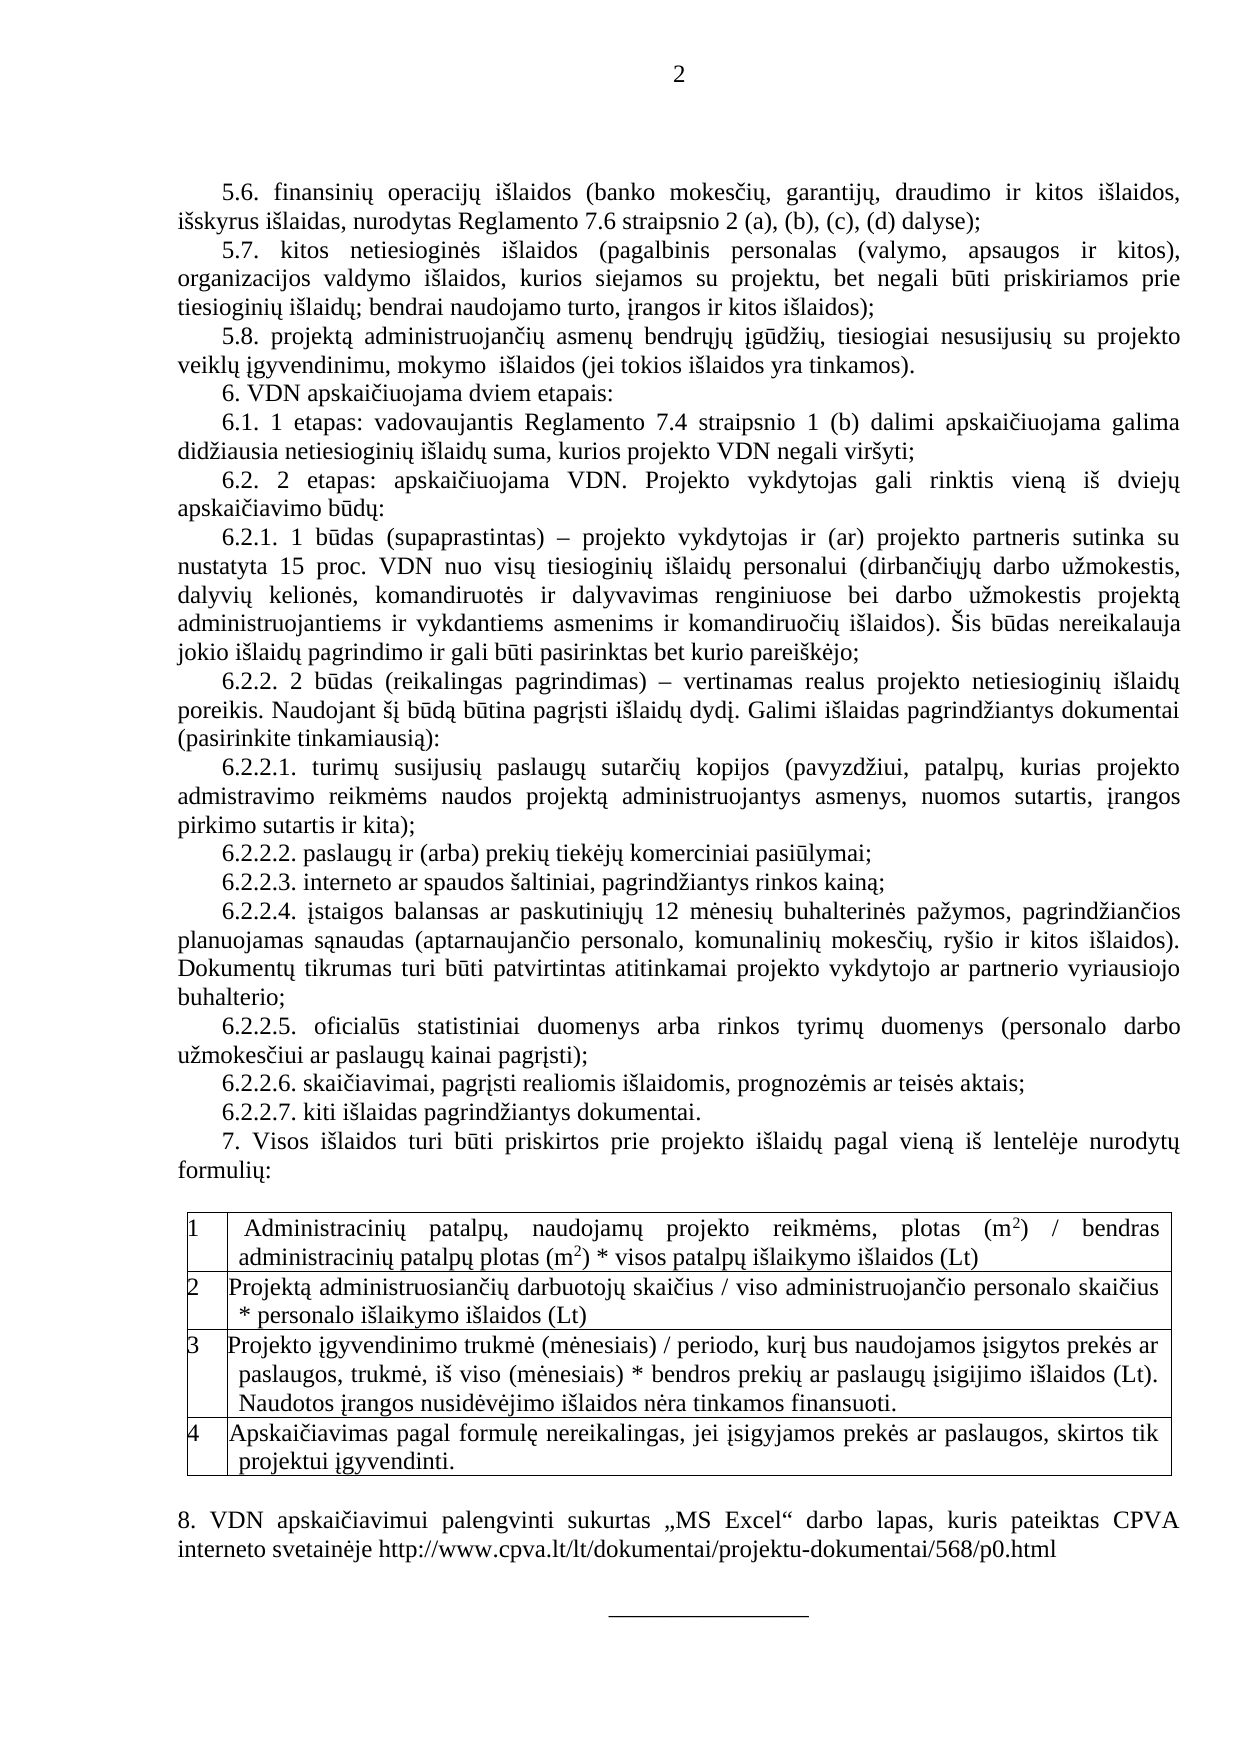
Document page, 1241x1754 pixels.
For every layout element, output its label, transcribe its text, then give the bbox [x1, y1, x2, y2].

text 6.2.2. 2 būdas (reikalingas pagrindimas) – vertinamas realus projekto netiesioginių išlaidų poreikis. Naudojant šį būdą būtina pagrįsti išlaidų dydį. Galimi išlaidas pagrindžiantys dokumentai (pasirinkite tinkamiausią): [177, 666, 1181, 752]
table_cell  Projektą administruosiančių darbuotojų skaičius / viso administruojančio personalo skaičius * personalo išlaikymo išlaidos (Lt) [228, 1272, 1171, 1329]
table_header  Administracinių patalpų, naudojamų projekto reikmėms, plotas (m2) / bendras administracinių patalpų plotas (m2) * visos patalpų išlaikymo išlaidos (Lt) [228, 1213, 1171, 1271]
text 7. Visos išlaidos turi būti priskirtos prie projekto išlaidų pagal vieną iš lentelėje nurodytų formulių: [177, 1126, 1181, 1183]
text 5.7. kitos netiesioginės išlaidos (pagalbinis personalas (valymo, apsaugos ir kitos), organizacijos valdymo išlaidos, kurios siejamos su projektu, bet negali būti priskiriamos prie tiesioginių išlaidų; bendrai naudojamo turto, įrangos ir kitos išlaidos); [177, 235, 1181, 321]
text 6.2.2.2. paslaugų ir (arba) prekių tiekėjų komerciniai pasiūlymai; [177, 838, 1181, 867]
text 5.8. projektą administruojančių asmenų bendrųjų įgūdžių, tiesiogiai nesusijusių su projekto veiklų įgyvendinimu, mokymo išlaidos (jei tokios išlaidos yra tinkamos). [177, 321, 1181, 378]
text 6.2.2.6. skaičiavimai, pagrįsti realiomis išlaidomis, prognozėmis ar teisės aktais; [177, 1068, 1181, 1097]
table_cell  2 [188, 1272, 227, 1329]
text 5.6. finansinių operacijų išlaidos (banko mokesčių, garantijų, draudimo ir kitos išlaidos, išskyrus išlaidas, nurodytas Reglamento 7.6 straipsnio 2 (a), (b), (c), (d) dalyse); [177, 177, 1181, 235]
text 6. VDN apskaičiuojama dviem etapais: [222, 378, 1181, 407]
text 6.2.2.3. interneto ar spaudos šaltiniai, pagrindžiantys rinkos kainą; [177, 867, 1181, 896]
table_cell  Projekto įgyvendinimo trukmė (mėnesiais) / periodo, kurį bus naudojamos įsigytos prekės ar paslaugos, trukmė, iš viso (mėnesiais) * bendros prekių ar paslaugų įsigijimo išlaidos (Lt). Naudotos įrangos nusidėvėjimo išlaidos nėra tinkamos finansuoti. [228, 1330, 1171, 1417]
table_cell  4 [188, 1418, 227, 1475]
table_cell  Apskaičiavimas pagal formulę nereikalingas, jei įsigyjamos prekės ar paslaugos, skirtos tik projektui įgyvendinti. [228, 1418, 1171, 1475]
text 6.1. 1 etapas: vadovaujantis Reglamento 7.4 straipsnio 1 (b) dalimi apskaičiuojama galima didžiausia netiesioginių išlaidų suma, kurios projekto VDN negali viršyti; [177, 407, 1181, 465]
table_cell  3 [188, 1330, 227, 1417]
text 6.2.1. 1 būdas (supaprastintas) – projekto vykdytojas ir (ar) projekto partneris sutinka su nustatyta 15 proc. VDN nuo visų tiesioginių išlaidų personalui (dirbančiųjų darbo užmokestis, dalyvių kelionės, komandiruotės ir dalyvavimas renginiuose bei darbo užmokestis projektą administruojantiems ir vykdantiems asmenims ir komandiruočių išlaidos). Šis būdas nereikalauja jokio išlaidų pagrindimo ir gali būti pasirinktas bet kurio pareiškėjo; [177, 522, 1181, 666]
text 6.2.2.4. įstaigos balansas ar paskutiniųjų 12 mėnesių buhalterinės pažymos, pagrindžiančios planuojamas sąnaudas (aptarnaujančio personalo, komunalinių mokesčių, ryšio ir kitos išlaidos). Dokumentų tikrumas turi būti patvirtintas atitinkamai projekto vykdytojo ar partnerio vyriausiojo buhalterio; [177, 896, 1181, 1011]
table_header  1 [188, 1213, 227, 1271]
text 6.2.2.5. oficialūs statistiniai duomenys arba rinkos tyrimų duomenys (personalo darbo užmokesčiui ar paslaugų kainai pagrįsti); [177, 1011, 1181, 1068]
text 6.2.2.7. kiti išlaidas pagrindžiantys dokumentai. [177, 1097, 1181, 1126]
text 8. VDN apskaičiavimui palengvinti sukurtas „MS Excel“ darbo lapas, kuris pateiktas CPVA interneto svetainėje http://www.cpva.lt/lt/dokumentai/projektu-dokumentai/568/p0.html [177, 1505, 1181, 1562]
text 6.2. 2 etapas: apskaičiuojama VDN. Projekto vykdytojas gali rinktis vieną iš dviejų apskaičiavimo būdų: [177, 465, 1181, 522]
text 6.2.2.1. turimų susijusių paslaugų sutarčių kopijos (pavyzdžiui, patalpų, kurias projekto admistravimo reikmėms naudos projektą administruojantys asmenys, nuomos sutartis, įrangos pirkimo sutartis ir kita); [177, 752, 1181, 838]
text ________________ [177, 1591, 1181, 1620]
